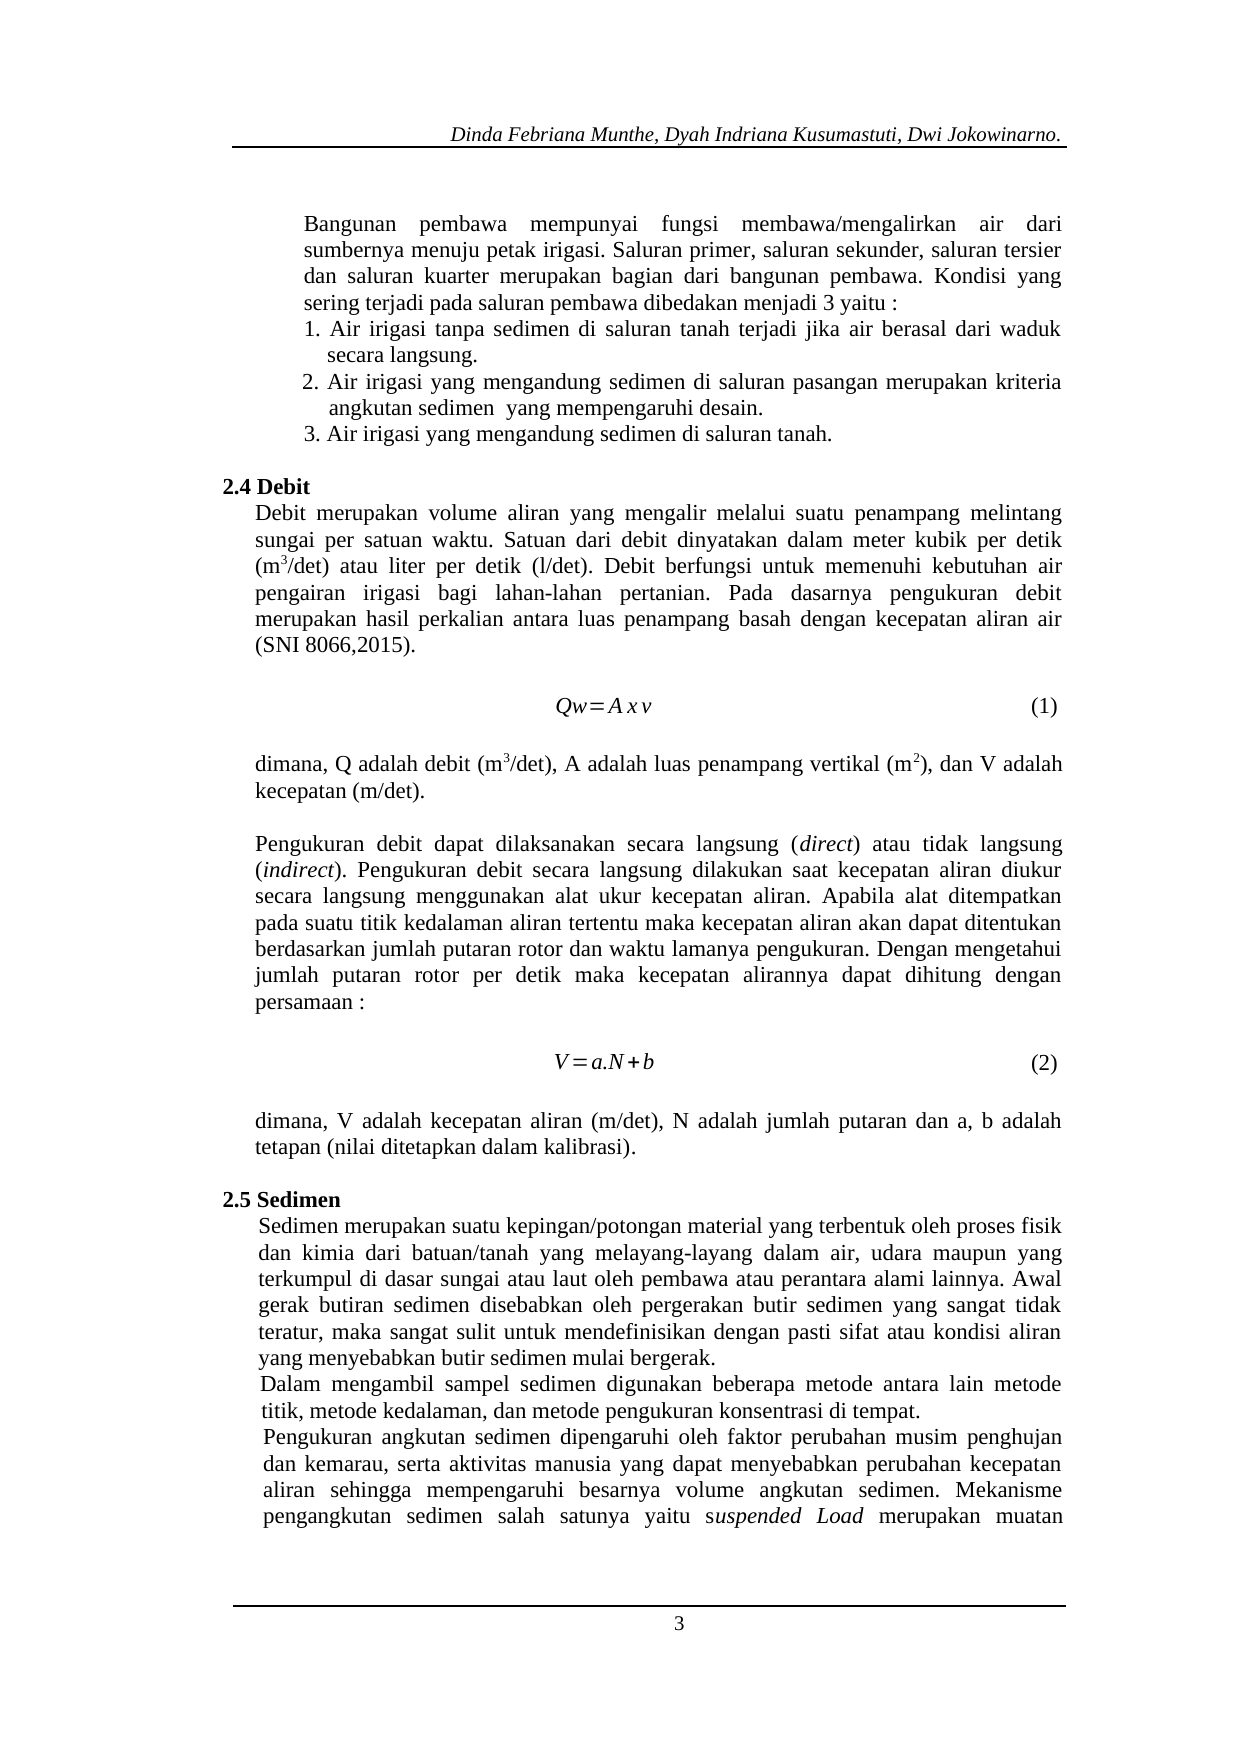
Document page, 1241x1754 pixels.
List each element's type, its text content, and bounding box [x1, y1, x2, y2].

text Bangunan pembawa mempunyai fungsi membawa/mengalirkan air dari sumbernya menuju petak irigasi. Saluran primer, saluran sekunder, saluran tersier dan saluran kuarter merupakan bagian dari bangunan pembawa. Kondisi yang sering terjadi pada saluran pembawa dibedakan menjadi 3 yaitu : [303, 209, 1063, 315]
text Debit merupakan volume aliran yang mengalir melalui suatu penampang melintang sungai per satuan waktu. Satuan dari debit dinyatakan dalam meter kubik per detik (m3/det) atau liter per detik (l/det). Debit berfungsi untuk memenuhi kebutuhan air pengairan irigasi bagi lahan-lahan pertanian. Pada dasarnya pengukuran debit merupakan hasil perkalian antara luas penampang basah dengan kecepatan aliran air (SNI 8066,2015). [255, 499, 1063, 658]
text Sedimen merupakan suatu kepingan/potongan material yang terbentuk oleh proses fisik dan kimia dari batuan/tanah yang melayang-layang dalam air, udara maupun yang terkumpul di dasar sungai atau laut oleh pembawa atau perantara alami lainnya. Awal gerak butiran sedimen disebabkan oleh pergerakan butir sedimen yang sangat tidak teratur, maka sangat sulit untuk mendefinisikan dengan pasti sifat atau kondisi aliran yang menyebabkan butir sedimen mulai bergerak. [258, 1212, 1063, 1371]
text 2. Air irigasi yang mengandung sedimen di saluran pasangan merupakan kriteria angkutan sedimen yang mempengaruhi desain. [302, 368, 1063, 420]
text 1. Air irigasi tanpa sedimen di saluran tanah terjadi jika air berasal dari waduk secara langsung. [303, 315, 1063, 368]
text dimana, V adalah kecepatan aliran (m/det), N adalah jumlah putaran dan a, b adalah tetapan (nilai ditetapkan dalam kalibrasi). [255, 1107, 1063, 1160]
text 2.4 Debit [222, 473, 1063, 499]
table_header [236, 686, 971, 724]
text Dalam mengambil sampel sedimen digunakan beberapa metode antara lain metode titik, metode kedalaman, dan metode pengukuran konsentrasi di tempat. [260, 1371, 1063, 1423]
text Pengukuran debit dapat dilaksanakan secara langsung (direct) atau tidak langsung (indirect). Pengukuran debit secara langsung dilakukan saat kecepatan aliran diukur secara langsung menggunakan alat ukur kecepatan aliran. Apabila alat ditempatkan pada suatu titik kedalaman aliran tertentu maka kecepatan aliran akan dapat ditentukan berdasarkan jumlah putaran rotor dan waktu lamanya pengukuran. Dengan mengetahui jumlah putaran rotor per detik maka kecepatan alirannya dapat dihitung dengan persamaan : [255, 829, 1063, 1014]
table_header [236, 1043, 971, 1081]
table_header (1) [971, 686, 1063, 724]
table_header (2) [971, 1043, 1063, 1081]
text Pengukuran angkutan sedimen dipengaruhi oleh faktor perubahan musim penghujan dan kemarau, serta aktivitas manusia yang dapat menyebabkan perubahan kecepatan aliran sehingga mempengaruhi besarnya volume angkutan sedimen. Mekanisme pengangkutan sedimen salah satunya yaitu suspended Load merupakan muatan [263, 1423, 1063, 1529]
text 3. Air irigasi yang mengandung sedimen di saluran tanah. [303, 420, 1063, 447]
text 2.5 Sedimen [222, 1186, 1063, 1212]
text dimana, Q adalah debit (m3/det), A adalah luas penampang vertikal (m2), dan V adalah kecepatan (m/det). [255, 751, 1063, 803]
